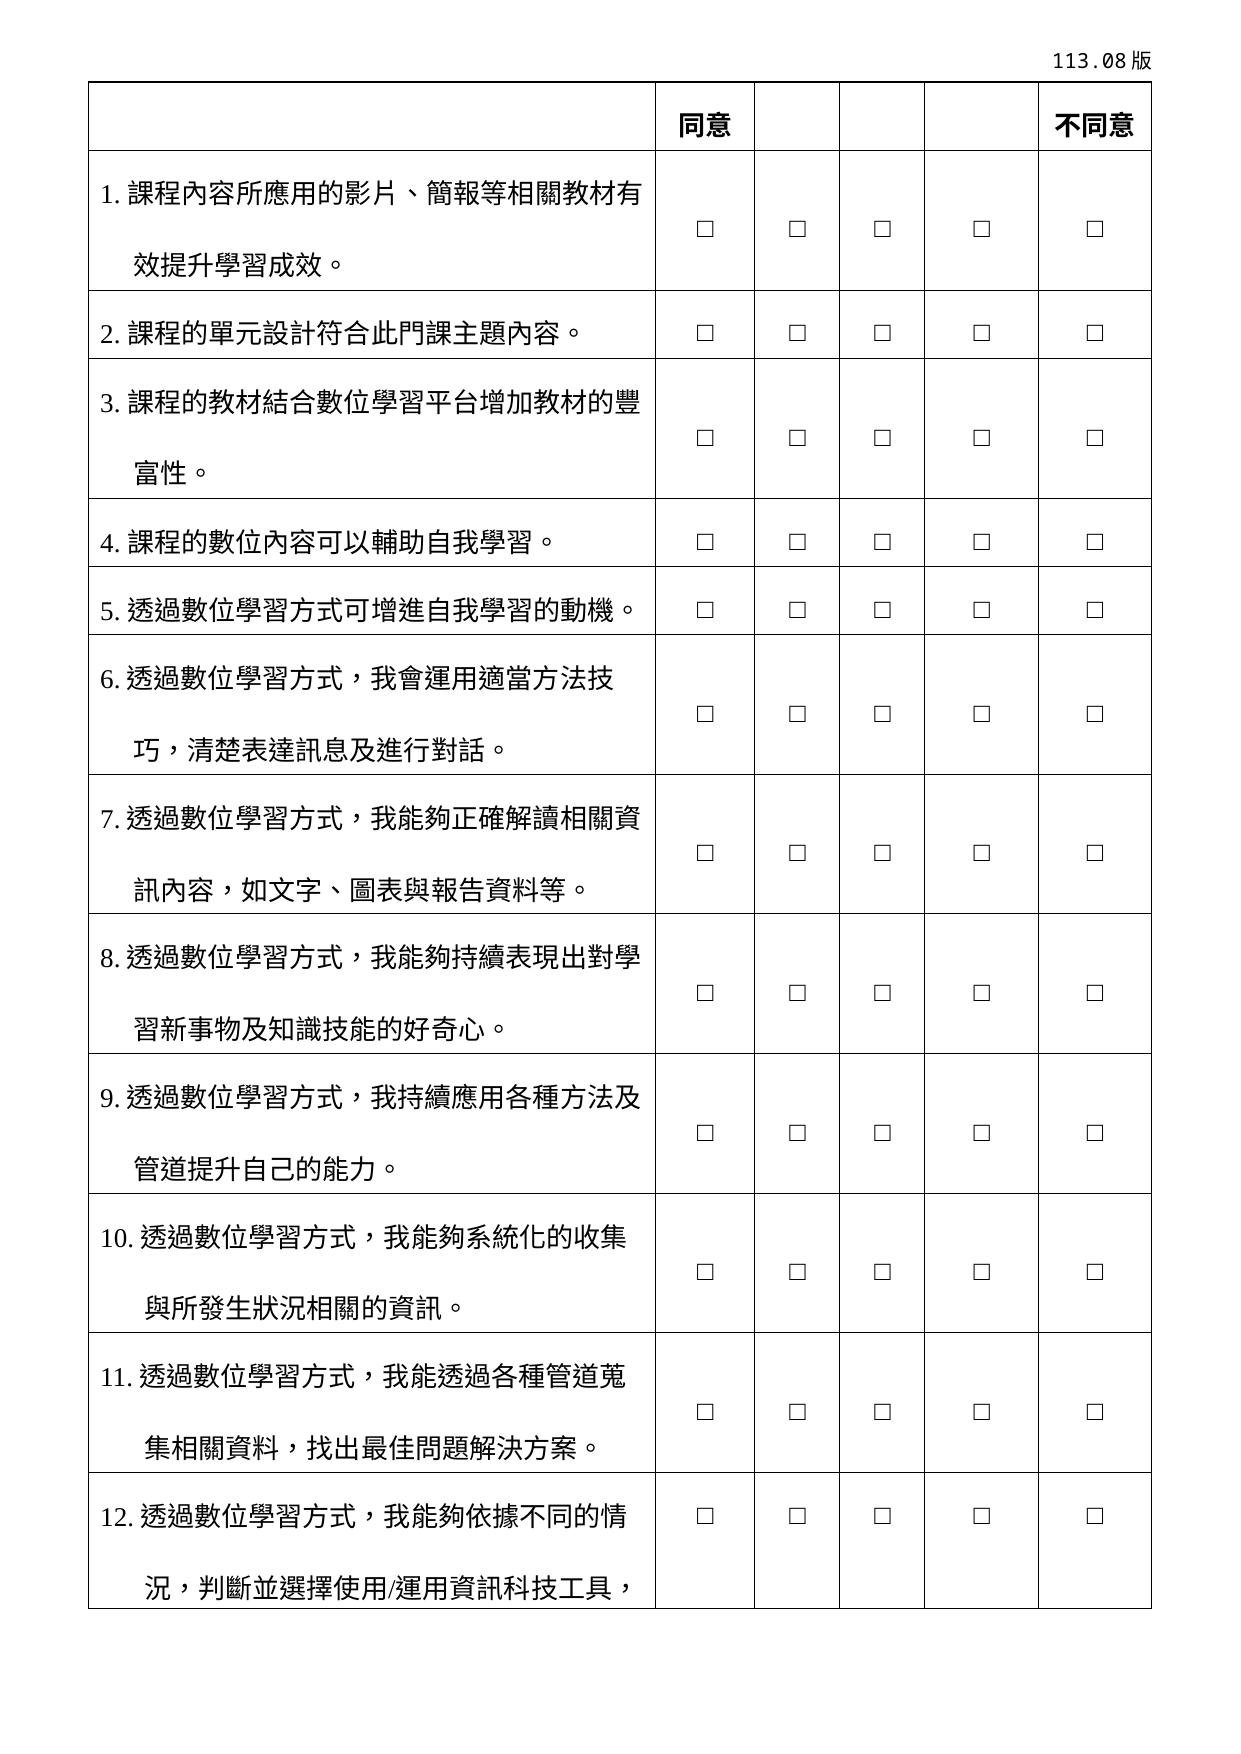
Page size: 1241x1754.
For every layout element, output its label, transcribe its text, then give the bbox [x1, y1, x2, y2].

table_header [89, 83, 655, 149]
table_header 不同意 [1039, 83, 1151, 149]
table_cell □ [755, 1473, 839, 1607]
table_cell □ [656, 1333, 754, 1472]
table_cell □ [925, 291, 1038, 358]
table_cell □ [925, 635, 1038, 773]
table_cell 9. 透過數位學習方式，我持續應用各種方法及管道提升自己的能力。 [89, 1054, 655, 1193]
table_cell 6. 透過數位學習方式，我會運用適當方法技巧，清楚表達訊息及進行對話。 [89, 635, 655, 773]
table_cell □ [755, 359, 839, 498]
table_cell □ [755, 1054, 839, 1193]
table_cell □ [1039, 635, 1151, 773]
table_header 同意 [656, 83, 754, 149]
table_cell □ [755, 291, 839, 358]
table_cell □ [656, 1054, 754, 1193]
table_cell □ [925, 1473, 1038, 1607]
table_cell □ [656, 151, 754, 289]
table_cell □ [1039, 359, 1151, 498]
table_cell □ [925, 1194, 1038, 1332]
table_cell □ [1039, 914, 1151, 1053]
table_cell □ [1039, 567, 1151, 634]
table_cell 3. 課程的教材結合數位學習平台增加教材的豐富性。 [89, 359, 655, 498]
table_cell □ [925, 1333, 1038, 1472]
table_header [755, 83, 839, 149]
table_cell 11. 透過數位學習方式，我能透過各種管道蒐集相關資料，找出最佳問題解決方案。 [89, 1333, 655, 1472]
table_cell □ [1039, 1473, 1151, 1607]
table_cell □ [1039, 775, 1151, 913]
table_cell □ [840, 359, 924, 498]
table_cell □ [840, 914, 924, 1053]
table_header [925, 83, 1038, 149]
table_cell □ [656, 775, 754, 913]
table_cell 1. 課程內容所應用的影片、簡報等相關教材有效提升學習成效。 [89, 151, 655, 289]
table_cell □ [755, 775, 839, 913]
table_cell □ [755, 1194, 839, 1332]
table_cell □ [840, 775, 924, 913]
table_cell 5. 透過數位學習方式可增進自我學習的動機。 [89, 567, 655, 634]
table_cell □ [840, 1054, 924, 1193]
table_cell □ [840, 1194, 924, 1332]
table_cell □ [925, 914, 1038, 1053]
table_cell □ [755, 499, 839, 566]
table_cell □ [656, 567, 754, 634]
table_cell 8. 透過數位學習方式，我能夠持續表現出對學習新事物及知識技能的好奇心。 [89, 914, 655, 1053]
table_cell □ [656, 1473, 754, 1607]
table_cell □ [656, 499, 754, 566]
table_cell □ [755, 1333, 839, 1472]
table_cell □ [1039, 291, 1151, 358]
table_cell 10. 透過數位學習方式，我能夠系統化的收集與所發生狀況相關的資訊。 [89, 1194, 655, 1332]
table_cell □ [925, 359, 1038, 498]
table_cell □ [656, 291, 754, 358]
table_cell □ [840, 1473, 924, 1607]
table_cell □ [925, 151, 1038, 289]
table_cell □ [755, 567, 839, 634]
table_cell □ [1039, 1333, 1151, 1472]
table_cell □ [656, 359, 754, 498]
table_cell □ [656, 1194, 754, 1332]
table_cell □ [925, 499, 1038, 566]
table_cell □ [840, 151, 924, 289]
table_cell □ [656, 635, 754, 773]
table_cell □ [755, 914, 839, 1053]
table_cell □ [925, 775, 1038, 913]
table_cell □ [1039, 1054, 1151, 1193]
table_cell □ [1039, 151, 1151, 289]
table_cell □ [840, 567, 924, 634]
table_cell □ [840, 499, 924, 566]
table_cell □ [840, 291, 924, 358]
table_cell 7. 透過數位學習方式，我能夠正確解讀相關資訊內容，如文字、圖表與報告資料等。 [89, 775, 655, 913]
table_cell □ [1039, 499, 1151, 566]
table_cell □ [1039, 1194, 1151, 1332]
table_cell □ [925, 1054, 1038, 1193]
table_cell 4. 課程的數位內容可以輔助自我學習。 [89, 499, 655, 566]
table_cell 12. 透過數位學習方式，我能夠依據不同的情況，判斷並選擇使用/運用資訊科技工具， [89, 1473, 655, 1607]
table_cell □ [656, 914, 754, 1053]
table_cell □ [840, 635, 924, 773]
table_cell □ [755, 151, 839, 289]
table_cell □ [755, 635, 839, 773]
table_cell □ [925, 567, 1038, 634]
table_cell 2. 課程的單元設計符合此門課主題內容。 [89, 291, 655, 358]
table_header [840, 83, 924, 149]
table_cell □ [840, 1333, 924, 1472]
